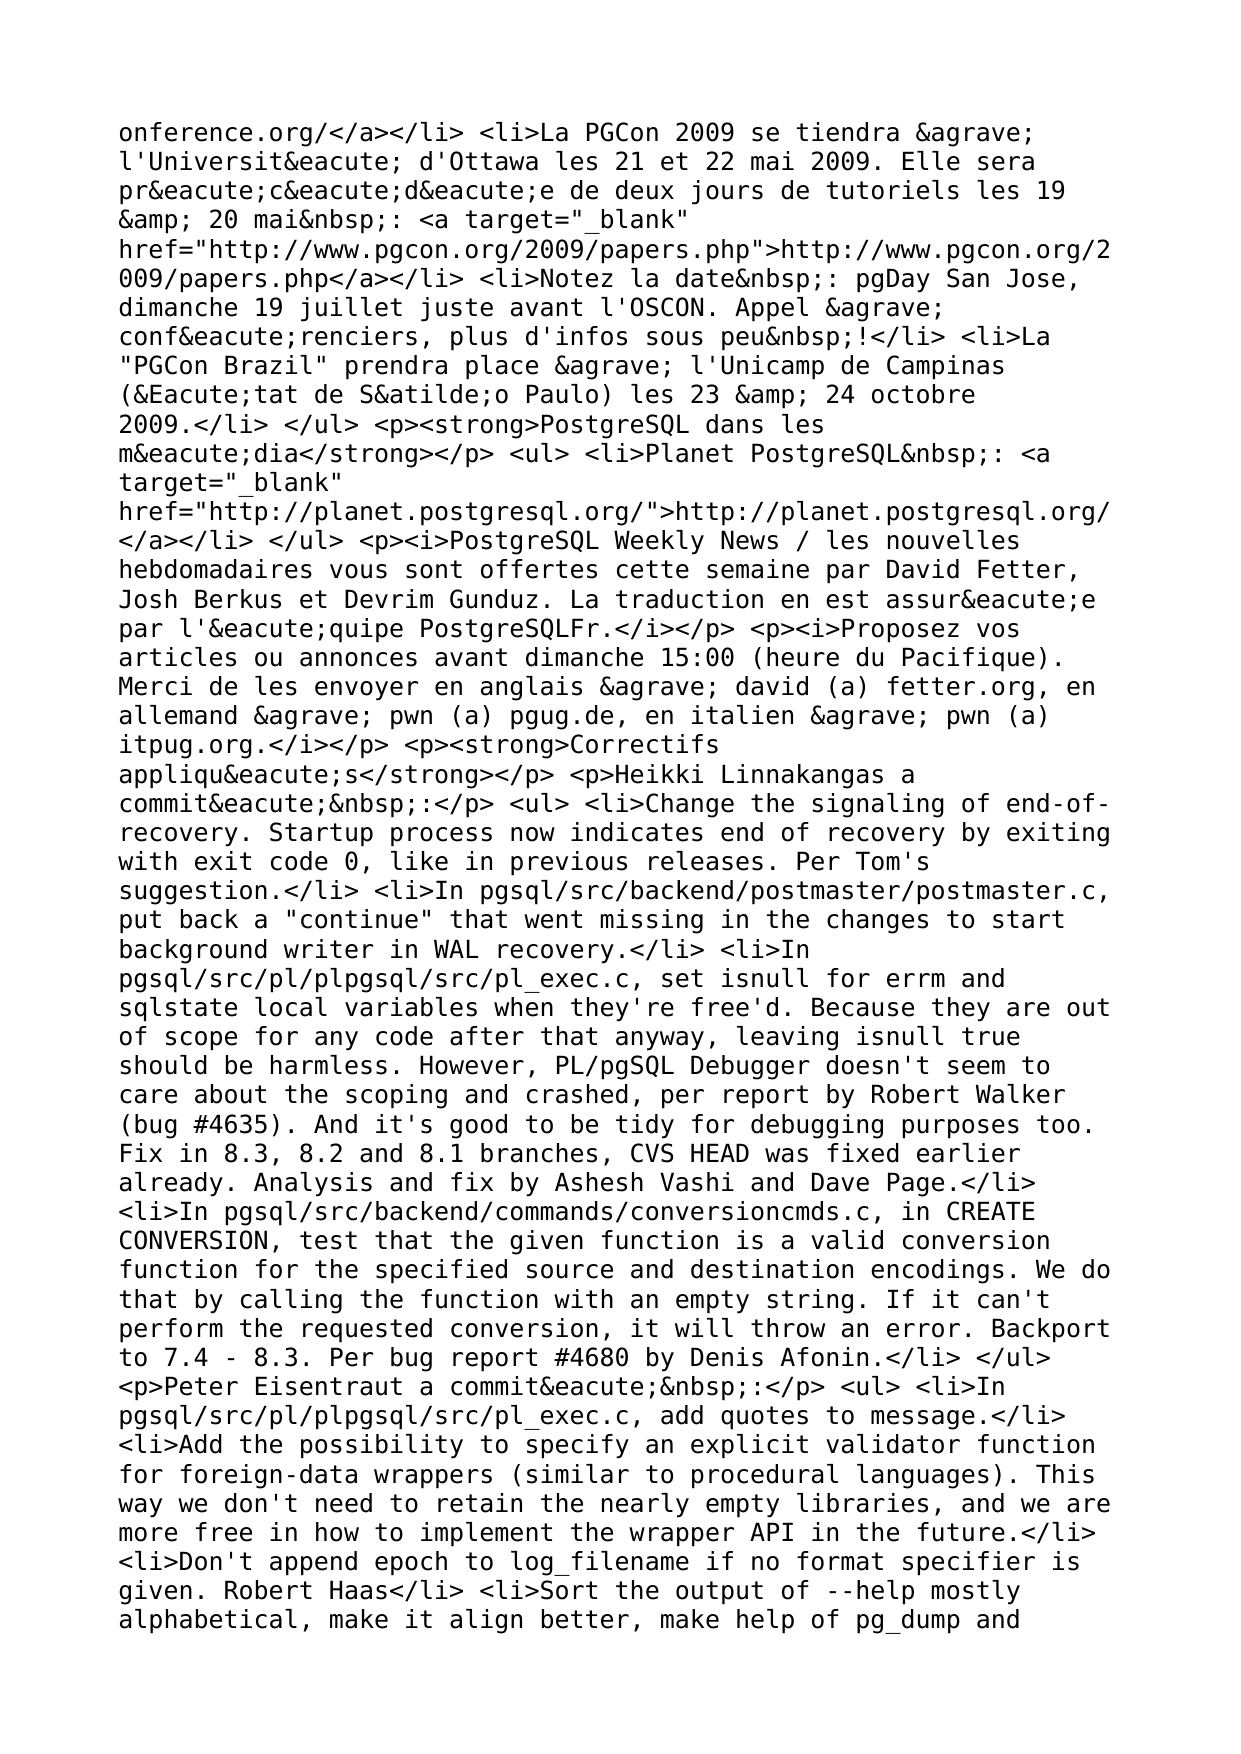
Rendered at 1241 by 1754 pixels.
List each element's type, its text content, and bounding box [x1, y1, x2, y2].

text onference.org/</a></li> <li>La PGCon 2009 se tiendra &agrave; l'Universit&eacute; d'Ottawa les 21 et 22 mai 2009. Elle sera pr&eacute;c&eacute;d&eacute;e de deux jours de tutoriels les 19 &amp; 20 mai&nbsp;: <a target="_blank" href="http://www.pgcon.org/2009/papers.php">http://www.pgcon.org/2009/papers.php</a></li> <li>Notez la date&nbsp;: pgDay San Jose, dimanche 19 juillet juste avant l'OSCON. Appel &agrave; conf&eacute;renciers, plus d'infos sous peu&nbsp;!</li> <li>La "PGCon Brazil" prendra place &agrave; l'Unicamp de Campinas (&Eacute;tat de S&atilde;o Paulo) les 23 &amp; 24 octobre 2009.</li> </ul> <p><strong>PostgreSQL dans les m&eacute;dia</strong></p> <ul> <li>Planet PostgreSQL&nbsp;: <a target="_blank" href="http://planet.postgresql.org/">http://planet.postgresql.org/</a></li> </ul> <p><i>PostgreSQL Weekly News / les nouvelles hebdomadaires vous sont offertes cette semaine par David Fetter, Josh Berkus et Devrim Gunduz. La traduction en est assur&eacute;e par l'&eacute;quipe PostgreSQLFr.</i></p> <p><i>Proposez vos articles ou annonces avant dimanche 15:00 (heure du Pacifique). Merci de les envoyer en anglais &agrave; david (a) fetter.org, en allemand &agrave; pwn (a) pgug.de, en italien &agrave; pwn (a) itpug.org.</i></p> <p><strong>Correctifs appliqu&eacute;s</strong></p> <p>Heikki Linnakangas a commit&eacute;&nbsp;:</p> <ul> <li>Change the signaling of end-of-recovery. Startup process now indicates end of recovery by exiting with exit code 0, like in previous releases. Per Tom's suggestion.</li> <li>In pgsql/src/backend/postmaster/postmaster.c, put back a "continue" that went missing in the changes to start background writer in WAL recovery.</li> <li>In pgsql/src/pl/plpgsql/src/pl_exec.c, set isnull for errm and sqlstate local variables when they're free'd. Because they are out of scope for any code after that anyway, leaving isnull true should be harmless. However, PL/pgSQL Debugger doesn't seem to care about the scoping and crashed, per report by Robert Walker (bug #4635). And it's good to be tidy for debugging purposes too. Fix in 8.3, 8.2 and 8.1 branches, CVS HEAD was fixed earlier already. Analysis and fix by Ashesh Vashi and Dave Page.</li> <li>In pgsql/src/backend/commands/conversioncmds.c, in CREATE CONVERSION, test that the given function is a valid conversion function for the specified source and destination encodings. We do that by calling the function with an empty string. If it can't perform the requested conversion, it will throw an error. Backport to 7.4 - 8.3. Per bug report #4680 by Denis Afonin.</li> </ul> <p>Peter Eisentraut a commit&eacute;&nbsp;:</p> <ul> <li>In pgsql/src/pl/plpgsql/src/pl_exec.c, add quotes to message.</li> <li>Add the possibility to specify an explicit validator function for foreign-data wrappers (similar to procedural languages). This way we don't need to retain the nearly empty libraries, and we are more free in how to implement the wrapper API in the future.</li> <li>Don't append epoch to log_filename if no format specifier is given. Robert Haas</li> <li>Sort the output of --help mostly alphabetical, make it align better, make help of pg_dump and [118, 118, 1122, 1635]
